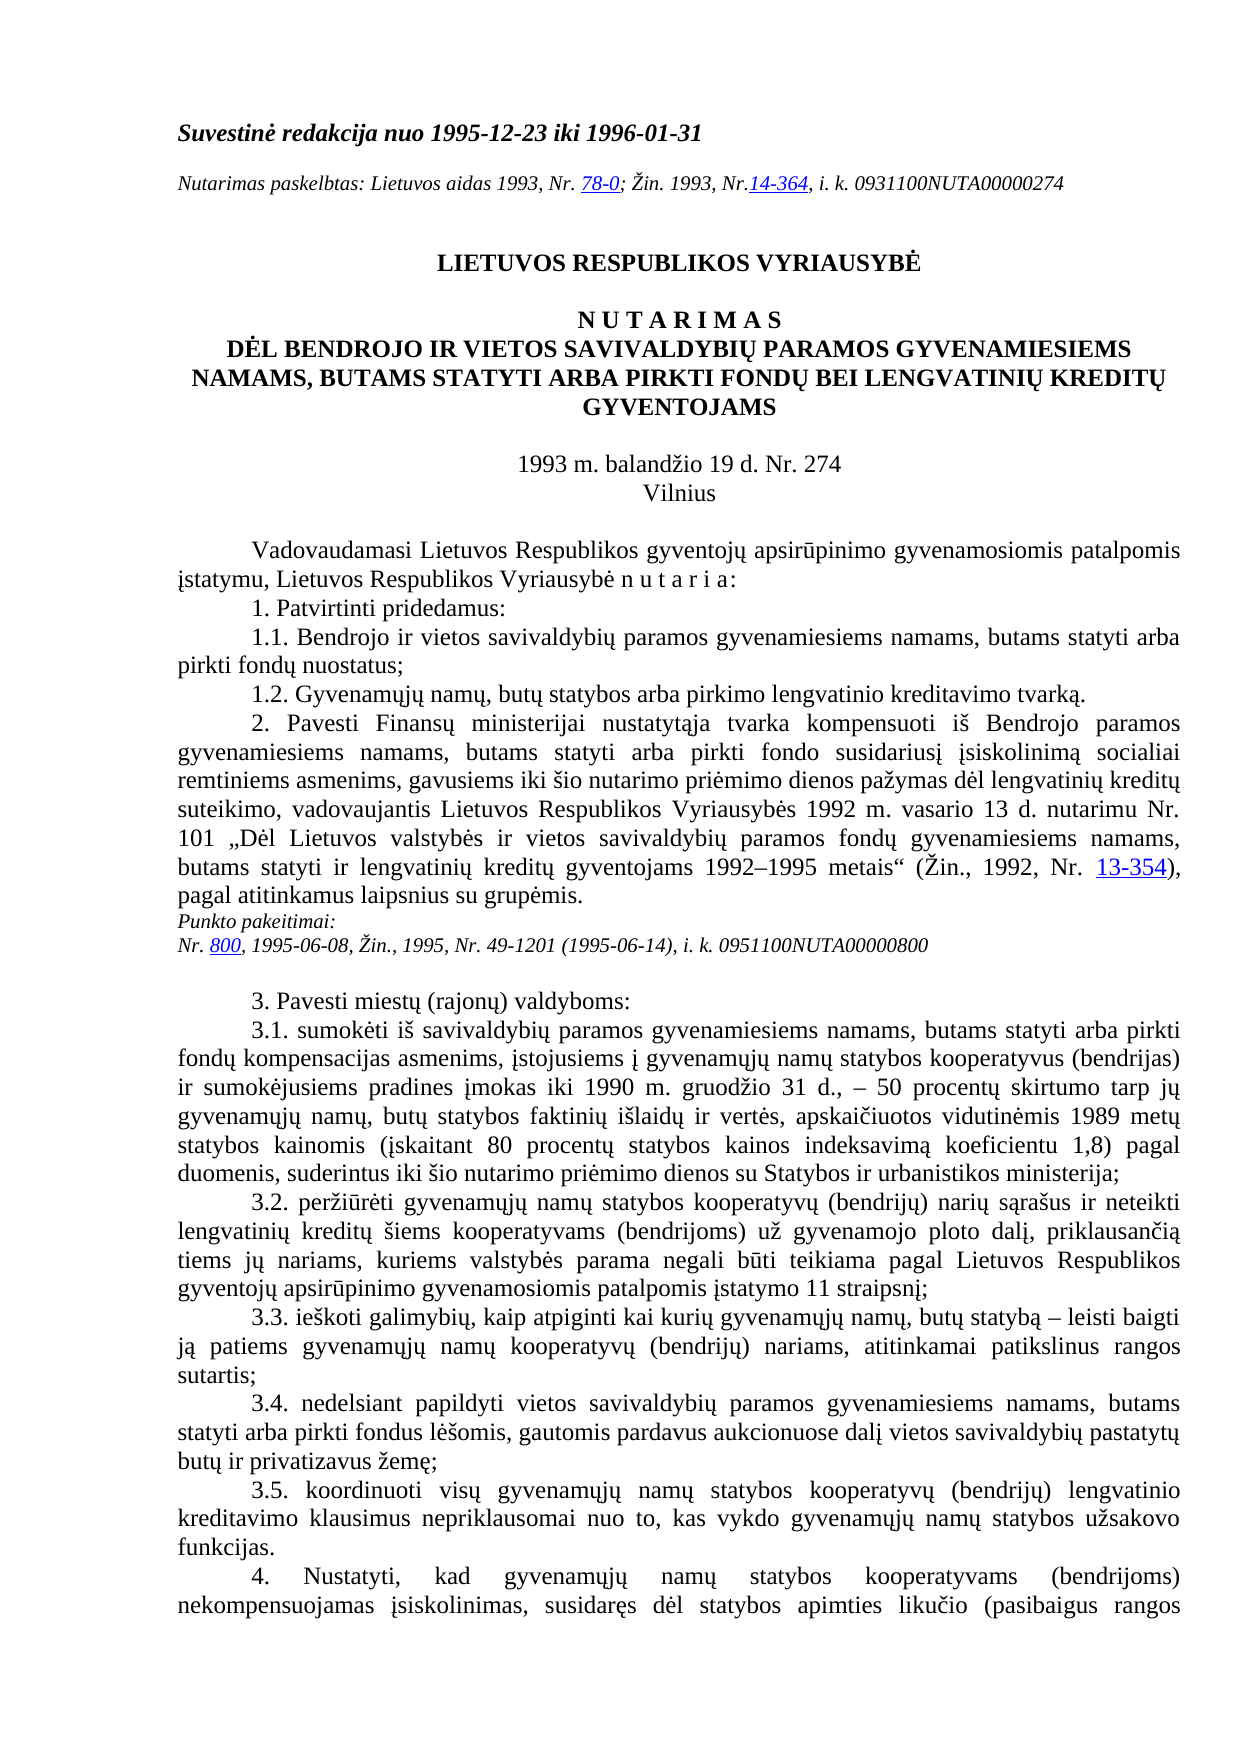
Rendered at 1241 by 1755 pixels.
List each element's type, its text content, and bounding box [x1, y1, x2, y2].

text DĖL BENDROJO IR VIETOS SAVIVALDYBIŲ PARAMOS GYVENAMIESIEMS NAMAMS, BUTAMS STATYTI ARBA PIRKTI FONDŲ BEI LENGVATINIŲ KREDITŲ GYVENTOJAMS [177, 334, 1181, 420]
text 3. Pavesti miestų (rajonų) valdyboms: [177, 986, 1181, 1015]
text 3.4. nedelsiant papildyti vietos savivaldybių paramos gyvenamiesiems namams, butams statyti arba pirkti fondus lėšomis, gautomis pardavus aukcionuose dalį vietos savivaldybių pastatytų butų ir privatizavus žemę; [177, 1388, 1181, 1475]
text LIETUVOS RESPUBLIKOS VYRIAUSYBĖ [177, 248, 1181, 277]
text 3.3. ieškoti galimybių, kaip atpiginti kai kurių gyvenamųjų namų, butų statybą – leisti baigti ją patiems gyvenamųjų namų kooperatyvų (bendrijų) nariams, atitinkamai patikslinus rangos sutartis; [177, 1302, 1181, 1388]
text 3.2. peržiūrėti gyvenamųjų namų statybos kooperatyvų (bendrijų) narių sąrašus ir neteikti lengvatinių kreditų šiems kooperatyvams (bendrijoms) už gyvenamojo ploto dalį, priklausančią tiems jų nariams, kuriems valstybės parama negali būti teikiama pagal Lietuvos Respublikos gyventojų apsirūpinimo gyvenamosiomis patalpomis įstatymo 11 straipsnį; [177, 1187, 1181, 1302]
text N U T A R I M A S [177, 305, 1181, 334]
text 1993 m. balandžio 19 d. Nr. 274 [177, 449, 1181, 478]
text Nutarimas paskelbtas: Lietuvos aidas 1993, Nr. 78-0; Žin. 1993, Nr.14-364, i. k. 0931100NUTA00000274 [177, 171, 1181, 195]
text 2. Pavesti Finansų ministerijai nustatytąja tvarka kompensuoti iš Bendrojo paramos gyvenamiesiems namams, butams statyti arba pirkti fondo susidariusį įsiskolinimą socialiai remtiniems asmenims, gavusiems iki šio nutarimo priėmimo dienos pažymas dėl lengvatinių kreditų suteikimo, vadovaujantis Lietuvos Respublikos Vyriausybės 1992 m. vasario 13 d. nutarimu Nr. 101 „Dėl Lietuvos valstybės ir vietos savivaldybių paramos fondų gyvenamiesiems namams, butams statyti ir lengvatinių kreditų gyventojams 1992–1995 metais“ (Žin., 1992, Nr. 13-354), pagal atitinkamus laipsnius su grupėmis. [177, 708, 1181, 909]
text Nr. 800, 1995-06-08, Žin., 1995, Nr. 49-1201 (1995-06-14), i. k. 0951100NUTA00000800 [177, 933, 1181, 957]
text Vilnius [177, 478, 1181, 507]
text 1.2. Gyvenamųjų namų, butų statybos arba pirkimo lengvatinio kreditavimo tvarką. [177, 679, 1181, 708]
text Suvestinė redakcija nuo 1995-12-23 iki 1996-01-31 [177, 118, 1181, 147]
text Punkto pakeitimai: [177, 909, 1181, 933]
text 1.1. Bendrojo ir vietos savivaldybių paramos gyvenamiesiems namams, butams statyti arba pirkti fondų nuostatus; [177, 622, 1181, 679]
text 3.1. sumokėti iš savivaldybių paramos gyvenamiesiems namams, butams statyti arba pirkti fondų kompensacijas asmenims, įstojusiems į gyvenamųjų namų statybos kooperatyvus (bendrijas) ir sumokėjusiems pradines įmokas iki 1990 m. gruodžio 31 d., – 50 procentų skirtumo tarp jų gyvenamųjų namų, butų statybos faktinių išlaidų ir vertės, apskaičiuotos vidutinėmis 1989 metų statybos kainomis (įskaitant 80 procentų statybos kainos indeksavimą koeficientu 1,8) pagal duomenis, suderintus iki šio nutarimo priėmimo dienos su Statybos ir urbanistikos ministerija; [177, 1015, 1181, 1187]
text Vadovaudamasi Lietuvos Respublikos gyventojų apsirūpinimo gyvenamosiomis patalpomis įstatymu, Lietuvos Respublikos Vyriausybė nutaria: [177, 535, 1181, 593]
text 1. Patvirtinti pridedamus: [177, 593, 1181, 622]
text 4. Nustatyti, kad gyvenamųjų namų statybos kooperatyvams (bendrijoms) nekompensuojamas įsiskolinimas, susidaręs dėl statybos apimties likučio (pasibaigus rangos [177, 1561, 1181, 1618]
text 3.5. koordinuoti visų gyvenamųjų namų statybos kooperatyvų (bendrijų) lengvatinio kreditavimo klausimus nepriklausomai nuo to, kas vykdo gyvenamųjų namų statybos užsakovo funkcijas. [177, 1475, 1181, 1561]
